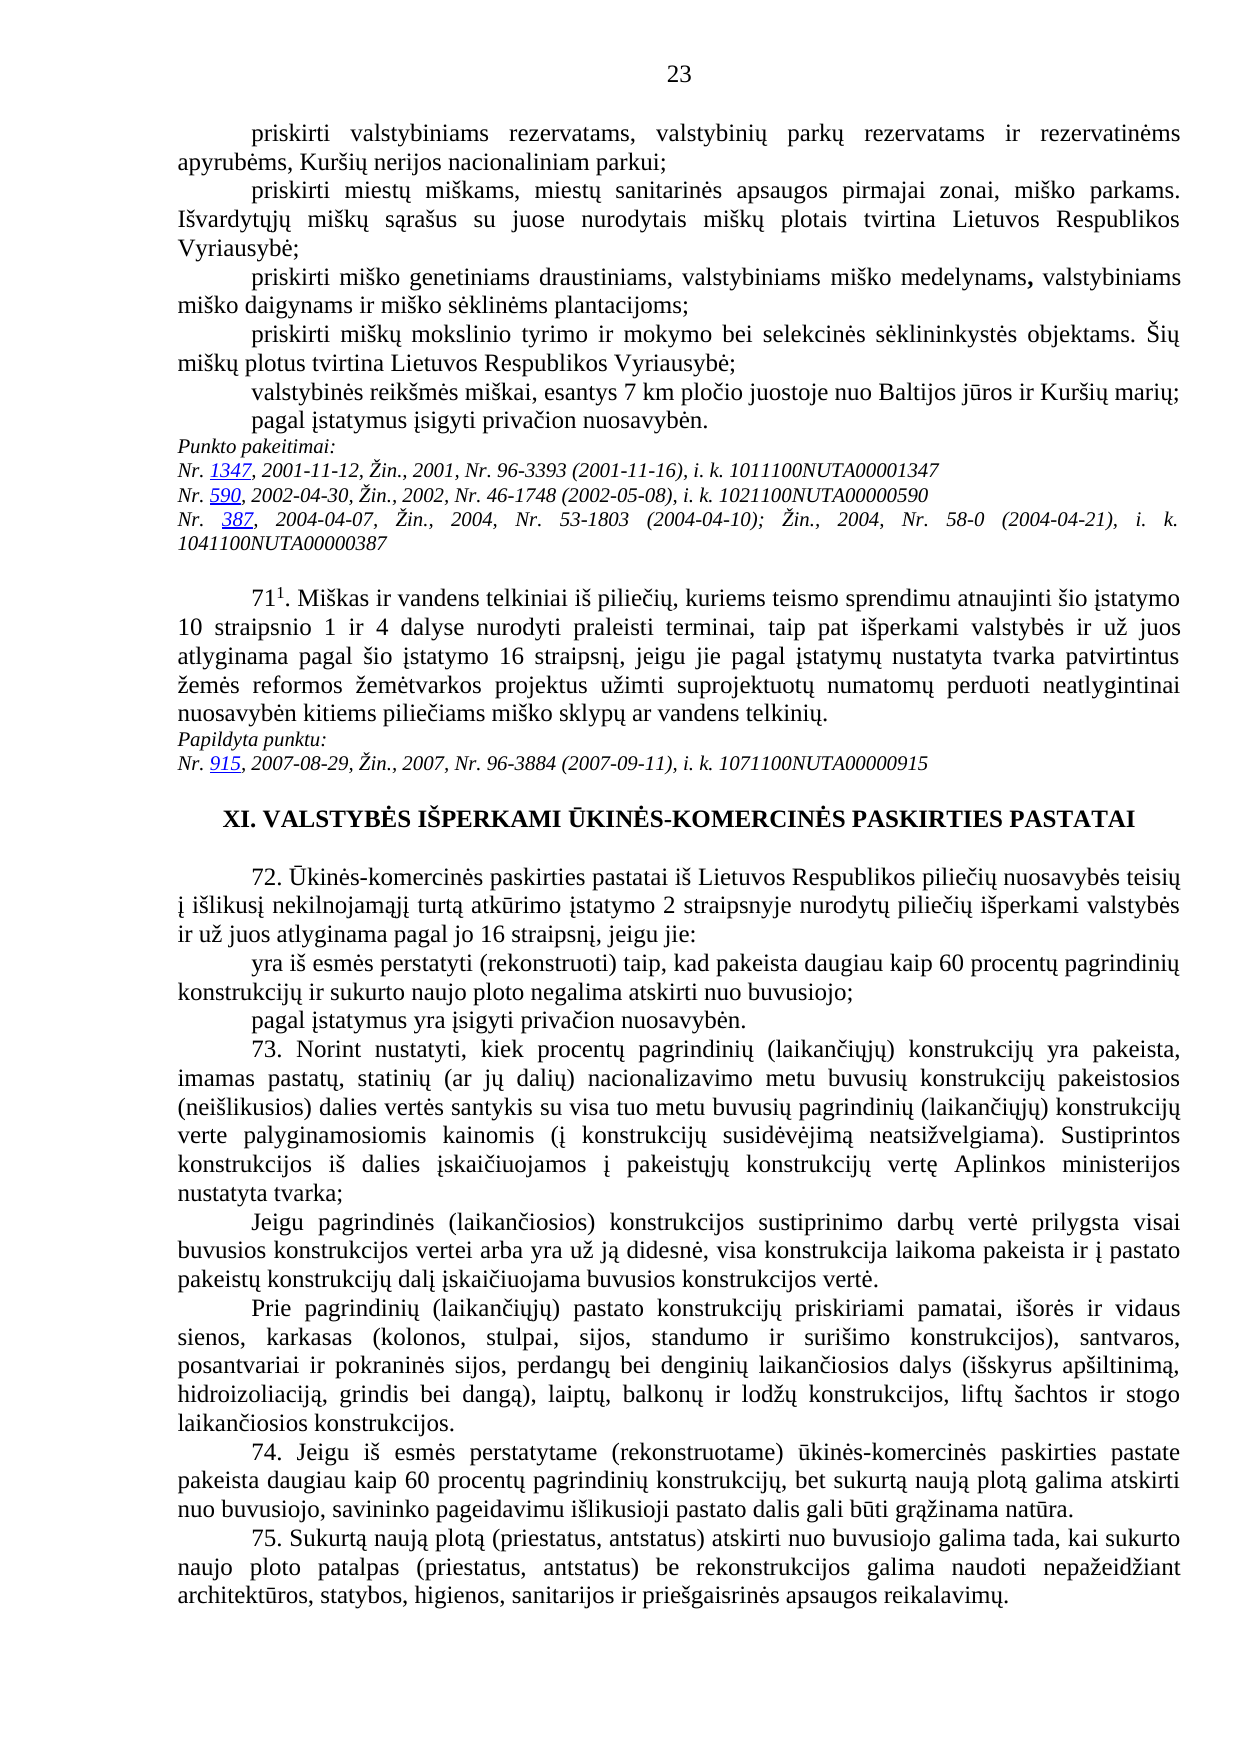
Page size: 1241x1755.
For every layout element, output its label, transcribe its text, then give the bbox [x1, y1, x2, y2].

text 74. Jeigu iš esmės perstatytame (rekonstruotame) ūkinės-komercinės paskirties pastate pakeista daugiau kaip 60 procentų pagrindinių konstrukcijų, bet sukurtą naują plotą galima atskirti nuo buvusiojo, savininko pageidavimu išlikusioji pastato dalis gali būti grąžinama natūra. [177, 1437, 1181, 1523]
text 73. Norint nustatyti, kiek procentų pagrindinių (laikančiųjų) konstrukcijų yra pakeista, imamas pastatų, statinių (ar jų dalių) nacionalizavimo metu buvusių konstrukcijų pakeistosios (neišlikusios) dalies vertės santykis su visa tuo metu buvusių pagrindinių (laikančiųjų) konstrukcijų verte palyginamosiomis kainomis (į konstrukcijų susidėvėjimą neatsižvelgiama). Sustiprintos konstrukcijos iš dalies įskaičiuojamos į pakeistųjų konstrukcijų vertę Aplinkos ministerijos nustatyta tvarka; [177, 1034, 1181, 1207]
text 75. Sukurtą naują plotą (priestatus, antstatus) atskirti nuo buvusiojo galima tada, kai sukurto naujo ploto patalpas (priestatus, antstatus) be rekonstrukcijos galima naudoti nepažeidžiant architektūros, statybos, higienos, sanitarijos ir priešgaisrinės apsaugos reikalavimų. [177, 1523, 1181, 1609]
text priskirti miško genetiniams draustiniams, valstybiniams miško medelynams, valstybiniams miško daigynams ir miško sėklinėms plantacijoms; [177, 262, 1181, 319]
text Nr. 915, 2007-08-29, Žin., 2007, Nr. 96-3884 (2007-09-11), i. k. 1071100NUTA00000915 [177, 751, 1181, 775]
text Prie pagrindinių (laikančiųjų) pastato konstrukcijų priskiriami pamatai, išorės ir vidaus sienos, karkasas (kolonos, stulpai, sijos, standumo ir surišimo konstrukcijos), santvaros, posantvariai ir pokraninės sijos, perdangų bei denginių laikančiosios dalys (išskyrus apšiltinimą, hidroizoliaciją, grindis bei dangą), laiptų, balkonų ir lodžų konstrukcijos, liftų šachtos ir stogo laikančiosios konstrukcijos. [177, 1293, 1181, 1437]
text Nr. 387, 2004-04-07, Žin., 2004, Nr. 53-1803 (2004-04-10); Žin., 2004, Nr. 58-0 (2004-04-21), i. k. 1041100NUTA00000387 [177, 507, 1181, 555]
text yra iš esmės perstatyti (rekonstruoti) taip, kad pakeista daugiau kaip 60 procentų pagrindinių konstrukcijų ir sukurto naujo ploto negalima atskirti nuo buvusiojo; [177, 948, 1181, 1005]
text Papildyta punktu: [177, 727, 1181, 751]
text 72. Ūkinės-komercinės paskirties pastatai iš Lietuvos Respublikos piliečių nuosavybės teisių į išlikusį nekilnojamąjį turtą atkūrimo įstatymo 2 straipsnyje nurodytų piliečių išperkami valstybės ir už juos atlyginama pagal jo 16 straipsnį, jeigu jie: [177, 862, 1181, 948]
text Punkto pakeitimai: [177, 434, 1181, 458]
text Nr. 590, 2002-04-30, Žin., 2002, Nr. 46-1748 (2002-05-08), i. k. 1021100NUTA00000590 [177, 482, 1181, 507]
text pagal įstatymus yra įsigyti privačion nuosavybėn. [177, 1005, 1181, 1034]
text XI. VALSTYBĖS IŠPERKAMI ŪKINĖS-KOMERCINĖS PASKIRTIES PASTATAI [177, 804, 1181, 833]
text priskirti miestų miškams, miestų sanitarinės apsaugos pirmajai zonai, miško parkams. Išvardytųjų miškų sąrašus su juose nurodytais miškų plotais tvirtina Lietuvos Respublikos Vyriausybė; [177, 176, 1181, 262]
text priskirti valstybiniams rezervatams, valstybinių parkų rezervatams ir rezervatinėms apyrubėms, Kuršių nerijos nacionaliniam parkui; [177, 118, 1181, 176]
text valstybinės reikšmės miškai, esantys 7 km pločio juostoje nuo Baltijos jūros ir Kuršių marių; [177, 377, 1181, 406]
text Jeigu pagrindinės (laikančiosios) konstrukcijos sustiprinimo darbų vertė prilygsta visai buvusios konstrukcijos vertei arba yra už ją didesnė, visa konstrukcija laikoma pakeista ir į pastato pakeistų konstrukcijų dalį įskaičiuojama buvusios konstrukcijos vertė. [177, 1207, 1181, 1293]
text 711. Miškas ir vandens telkiniai iš piliečių, kuriems teismo sprendimu atnaujinti šio įstatymo 10 straipsnio 1 ir 4 dalyse nurodyti praleisti terminai, taip pat išperkami valstybės ir už juos atlyginama pagal šio įstatymo 16 straipsnį, jeigu jie pagal įstatymų nustatyta tvarka patvirtintus žemės reformos žemėtvarkos projektus užimti suprojektuotų numatomų perduoti neatlygintinai nuosavybėn kitiems piliečiams miško sklypų ar vandens telkinių. [177, 583, 1181, 727]
text Nr. 1347, 2001-11-12, Žin., 2001, Nr. 96-3393 (2001-11-16), i. k. 1011100NUTA00001347 [177, 458, 1181, 482]
text pagal įstatymus įsigyti privačion nuosavybėn. [177, 406, 1181, 434]
text priskirti miškų mokslinio tyrimo ir mokymo bei selekcinės sėklininkystės objektams. Šių miškų plotus tvirtina Lietuvos Respublikos Vyriausybė; [177, 319, 1181, 377]
